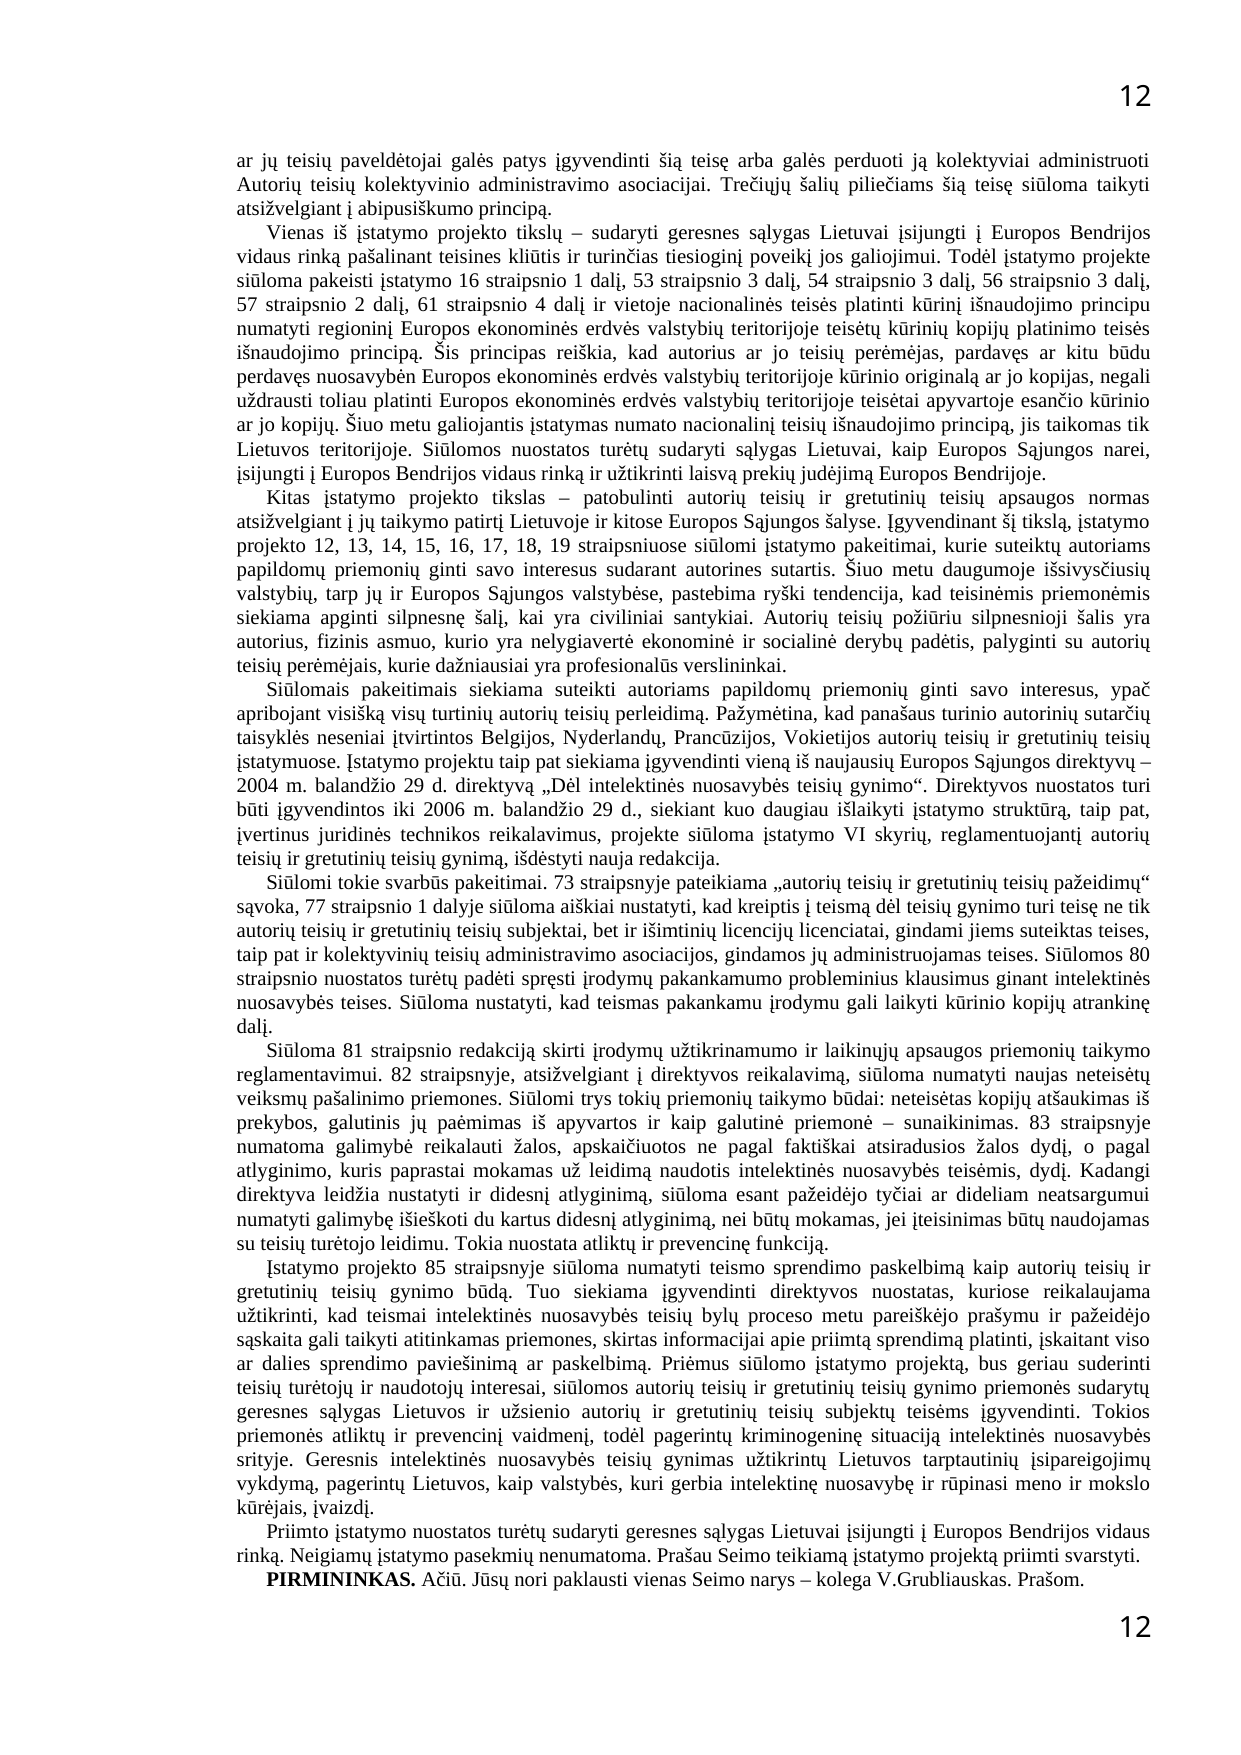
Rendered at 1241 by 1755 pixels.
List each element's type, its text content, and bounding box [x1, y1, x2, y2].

text Kitas įstatymo projekto tikslas – patobulinti autorių teisių ir gretutinių teisių apsaugos normas atsižvelgiant į jų taikymo patirtį Lietuvoje ir kitose Europos Sąjungos šalyse. Įgyvendinant šį tikslą, įstatymo projekto 12, 13, 14, 15, 16, 17, 18, 19 straipsniuose siūlomi įstatymo pakeitimai, kurie suteiktų autoriams papildomų priemonių ginti savo interesus sudarant autorines sutartis. Šiuo metu daugumoje išsivysčiusių valstybių, tarp jų ir Europos Sąjungos valstybėse, pastebima ryški tendencija, kad teisinėmis priemonėmis siekiama apginti silpnesnę šalį, kai yra civiliniai santykiai. Autorių teisių požiūriu silpnesnioji šalis yra autorius, fizinis asmuo, kurio yra nelygiavertė ekonominė ir socialinė derybų padėtis, palyginti su autorių teisių perėmėjais, kurie dažniausiai yra profesionalūs verslininkai. [236, 484, 1152, 677]
text Įstatymo projekto 85 straipsnyje siūloma numatyti teismo sprendimo paskelbimą kaip autorių teisių ir gretutinių teisių gynimo būdą. Tuo siekiama įgyvendinti direktyvos nuostatas, kuriose reikalaujama užtikrinti, kad teismai intelektinės nuosavybės teisių bylų proceso metu pareiškėjo prašymu ir pažeidėjo sąskaita gali taikyti atitinkamas priemones, skirtas informacijai apie priimtą sprendimą platinti, įskaitant viso ar dalies sprendimo paviešinimą ar paskelbimą. Priėmus siūlomo įstatymo projektą, bus geriau suderinti teisių turėtojų ir naudotojų interesai, siūlomos autorių teisių ir gretutinių teisių gynimo priemonės sudarytų geresnes sąlygas Lietuvos ir užsienio autorių ir gretutinių teisių subjektų teisėms įgyvendinti. Tokios priemonės atliktų ir prevencinį vaidmenį, todėl pagerintų kriminogeninę situaciją intelektinės nuosavybės srityje. Geresnis intelektinės nuosavybės teisių gynimas užtikrintų Lietuvos tarptautinių įsipareigojimų vykdymą, pagerintų Lietuvos, kaip valstybės, kuri gerbia intelektinę nuosavybę ir rūpinasi meno ir mokslo kūrėjais, įvaizdį. [236, 1254, 1152, 1519]
text PIRMININKAS. Ačiū. Jūsų nori paklausti vienas Seimo narys – kolega V.Grubliauskas. Prašom. [236, 1567, 1152, 1591]
text Siūlomais pakeitimais siekiama suteikti autoriams papildomų priemonių ginti savo interesus, ypač apribojant visišką visų turtinių autorių teisių perleidimą. Pažymėtina, kad panašaus turinio autorinių sutarčių taisyklės neseniai įtvirtintos Belgijos, Nyderlandų, Prancūzijos, Vokietijos autorių teisių ir gretutinių teisių įstatymuose. Įstatymo projektu taip pat siekiama įgyvendinti vieną iš naujausių Europos Sąjungos direktyvų – 2004 m. balandžio 29 d. direktyvą „Dėl intelektinės nuosavybės teisių gynimo“. Direktyvos nuostatos turi būti įgyvendintos iki 2006 m. balandžio 29 d., siekiant kuo daugiau išlaikyti įstatymo struktūrą, taip pat, įvertinus juridinės technikos reikalavimus, projekte siūloma įstatymo VI skyrių, reglamentuojantį autorių teisių ir gretutinių teisių gynimą, išdėstyti nauja redakcija. [236, 677, 1152, 869]
text Siūlomi tokie svarbūs pakeitimai. 73 straipsnyje pateikiama „autorių teisių ir gretutinių teisių pažeidimų“ sąvoka, 77 straipsnio 1 dalyje siūloma aiškiai nustatyti, kad kreiptis į teismą dėl teisių gynimo turi teisę ne tik autorių teisių ir gretutinių teisių subjektai, bet ir išimtinių licencijų licenciatai, gindami jiems suteiktas teises, taip pat ir kolektyvinių teisių administravimo asociacijos, gindamos jų administruojamas teises. Siūlomos 80 straipsnio nuostatos turėtų padėti spręsti įrodymų pakankamumo probleminius klausimus ginant intelektinės nuosavybės teises. Siūloma nustatyti, kad teismas pakankamu įrodymu gali laikyti kūrinio kopijų atrankinę dalį. [236, 869, 1152, 1038]
text Priimto įstatymo nuostatos turėtų sudaryti geresnes sąlygas Lietuvai įsijungti į Europos Bendrijos vidaus rinką. Neigiamų įstatymo pasekmių nenumatoma. Prašau Seimo teikiamą įstatymo projektą priimti svarstyti. [236, 1519, 1152, 1567]
text Siūloma 81 straipsnio redakciją skirti įrodymų užtikrinamumo ir laikinųjų apsaugos priemonių taikymo reglamentavimui. 82 straipsnyje, atsižvelgiant į direktyvos reikalavimą, siūloma numatyti naujas neteisėtų veiksmų pašalinimo priemones. Siūlomi trys tokių priemonių taikymo būdai: neteisėtas kopijų atšaukimas iš prekybos, galutinis jų paėmimas iš apyvartos ir kaip galutinė priemonė – sunaikinimas. 83 straipsnyje numatoma galimybė reikalauti žalos, apskaičiuotos ne pagal faktiškai atsiradusios žalos dydį, o pagal atlyginimo, kuris paprastai mokamas už leidimą naudotis intelektinės nuosavybės teisėmis, dydį. Kadangi direktyva leidžia nustatyti ir didesnį atlyginimą, siūloma esant pažeidėjo tyčiai ar dideliam neatsargumui numatyti galimybę išieškoti du kartus didesnį atlyginimą, nei būtų mokamas, jei įteisinimas būtų naudojamas su teisių turėtojo leidimu. Tokia nuostata atliktų ir prevencinę funkciją. [236, 1038, 1152, 1254]
text Vienas iš įstatymo projekto tikslų – sudaryti geresnes sąlygas Lietuvai įsijungti į Europos Bendrijos vidaus rinką pašalinant teisines kliūtis ir turinčias tiesioginį poveikį jos galiojimui. Todėl įstatymo projekte siūloma pakeisti įstatymo 16 straipsnio 1 dalį, 53 straipsnio 3 dalį, 54 straipsnio 3 dalį, 56 straipsnio 3 dalį, 57 straipsnio 2 dalį, 61 straipsnio 4 dalį ir vietoje nacionalinės teisės platinti kūrinį išnaudojimo principu numatyti regioninį Europos ekonominės erdvės valstybių teritorijoje teisėtų kūrinių kopijų platinimo teisės išnaudojimo principą. Šis principas reiškia, kad autorius ar jo teisių perėmėjas, pardavęs ar kitu būdu perdavęs nuosavybėn Europos ekonominės erdvės valstybių teritorijoje kūrinio originalą ar jo kopijas, negali uždrausti toliau platinti Europos ekonominės erdvės valstybių teritorijoje teisėtai apyvartoje esančio kūrinio ar jo kopijų. Šiuo metu galiojantis įstatymas numato nacionalinį teisių išnaudojimo principą, jis taikomas tik Lietuvos teritorijoje. Siūlomos nuostatos turėtų sudaryti sąlygas Lietuvai, kaip Europos Sąjungos narei, įsijungti į Europos Bendrijos vidaus rinką ir užtikrinti laisvą prekių judėjimą Europos Bendrijoje. [236, 220, 1152, 484]
text ar jų teisių paveldėtojai galės patys įgyvendinti šią teisę arba galės perduoti ją kolektyviai administruoti Autorių teisių kolektyvinio administravimo asociacijai. Trečiųjų šalių piliečiams šią teisę siūloma taikyti atsižvelgiant į abipusiškumo principą. [236, 148, 1152, 220]
